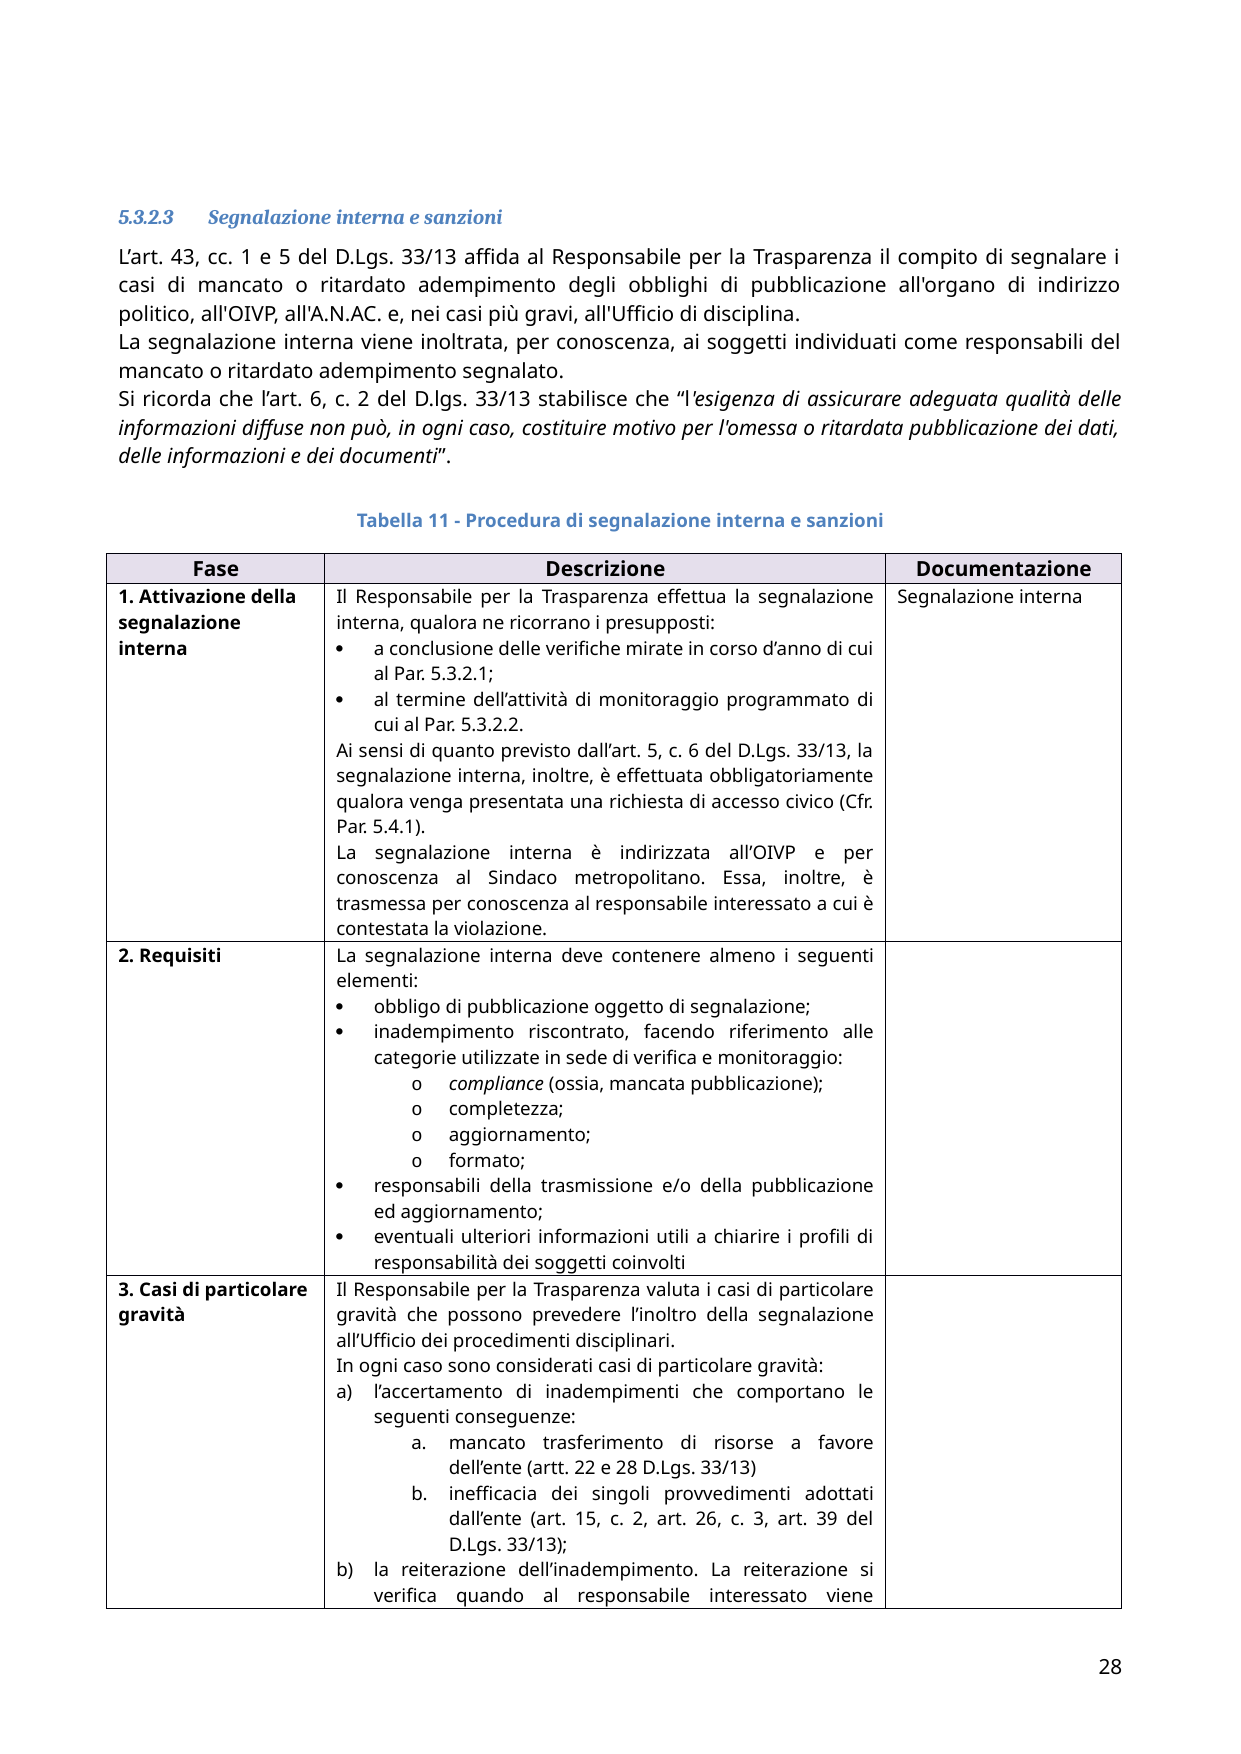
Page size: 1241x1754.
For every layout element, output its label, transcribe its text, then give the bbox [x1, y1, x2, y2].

table_cell 1. Attivazione della segnalazione interna [107, 584, 324, 941]
table_cell La segnalazione interna deve contenere almeno i seguenti elementi: obbligo di pubblicazione oggetto di segnalazione; inadempimento riscontrato, facendo riferimento alle categorie utilizzate in sede di verifica e monitoraggio: compliance (ossia, mancata pubblicazione); completezza; aggiornamento; formato; responsabili della trasmissione e/o della pubblicazione ed aggiornamento; eventuali ulteriori informazioni utili a chiarire i profili di responsabilità dei soggetti coinvolti [325, 942, 885, 1275]
table_cell 2. Requisiti [107, 942, 324, 1275]
table_cell [886, 942, 1121, 1275]
text La segnalazione interna viene inoltrata, per conoscenza, ai soggetti individuati come responsabili del mancato o ritardato adempimento segnalato. [118, 327, 1122, 384]
table_cell Segnalazione interna [886, 584, 1121, 941]
table_cell Il Responsabile per la Trasparenza effettua la segnalazione interna, qualora ne ricorrano i presupposti: a conclusione delle verifiche mirate in corso d’anno di cui al Par. 5.3.2.1; al termine dell’attività di monitoraggio programmato di cui al Par. 5.3.2.2. Ai sensi di quanto previsto dall’art. 5, c. 6 del D.Lgs. 33/13, la segnalazione interna, inoltre, è effettuata obbligatoriamente qualora venga presentata una richiesta di accesso civico (Cfr. Par. 5.4.1). La segnalazione interna è indirizzata all’OIVP e per conoscenza al Sindaco metropolitano. Essa, inoltre, è trasmessa per conoscenza al responsabile interessato a cui è contestata la violazione. [325, 584, 885, 941]
table_cell [886, 1276, 1121, 1608]
text Si ricorda che l’art. 6, c. 2 del D.lgs. 33/13 stabilisce che “l'esigenza di assicurare adeguata qualità delle informazioni diffuse non può, in ogni caso, costituire motivo per l'omessa o ritardata pubblicazione dei dati, delle informazioni e dei documenti”. [118, 384, 1122, 469]
table_header Fase [107, 554, 324, 583]
text L’art. 43, cc. 1 e 5 del D.Lgs. 33/13 affida al Responsabile per la Trasparenza il compito di segnalare i casi di mancato o ritardato adempimento degli obblighi di pubblicazione all'organo di indirizzo politico, all'OIVP, all'A.N.AC. e, nei casi più gravi, all'Ufficio di disciplina. [118, 242, 1122, 327]
table_cell 3. Casi di particolare gravità [107, 1276, 324, 1608]
table_header Documentazione [886, 554, 1121, 583]
text Tabella 11 - Procedura di segnalazione interna e sanzioni [118, 507, 1122, 532]
table_cell Il Responsabile per la Trasparenza valuta i casi di particolare gravità che possono prevedere l’inoltro della segnalazione all’Ufficio dei procedimenti disciplinari. In ogni caso sono considerati casi di particolare gravità: l’accertamento di inadempimenti che comportano le seguenti conseguenze: mancato trasferimento di risorse a favore dell’ente (artt. 22 e 28 D.Lgs. 33/13) inefficacia dei singoli provvedimenti adottati dall’ente (art. 15, c. 2, art. 26, c. 3, art. 39 del D.Lgs. 33/13); la reiterazione dell’inadempimento. La reiterazione si verifica quando al responsabile interessato viene [325, 1276, 885, 1608]
subtitle Segnalazione interna e sanzioni [118, 206, 1122, 229]
table_header Descrizione [325, 554, 885, 583]
